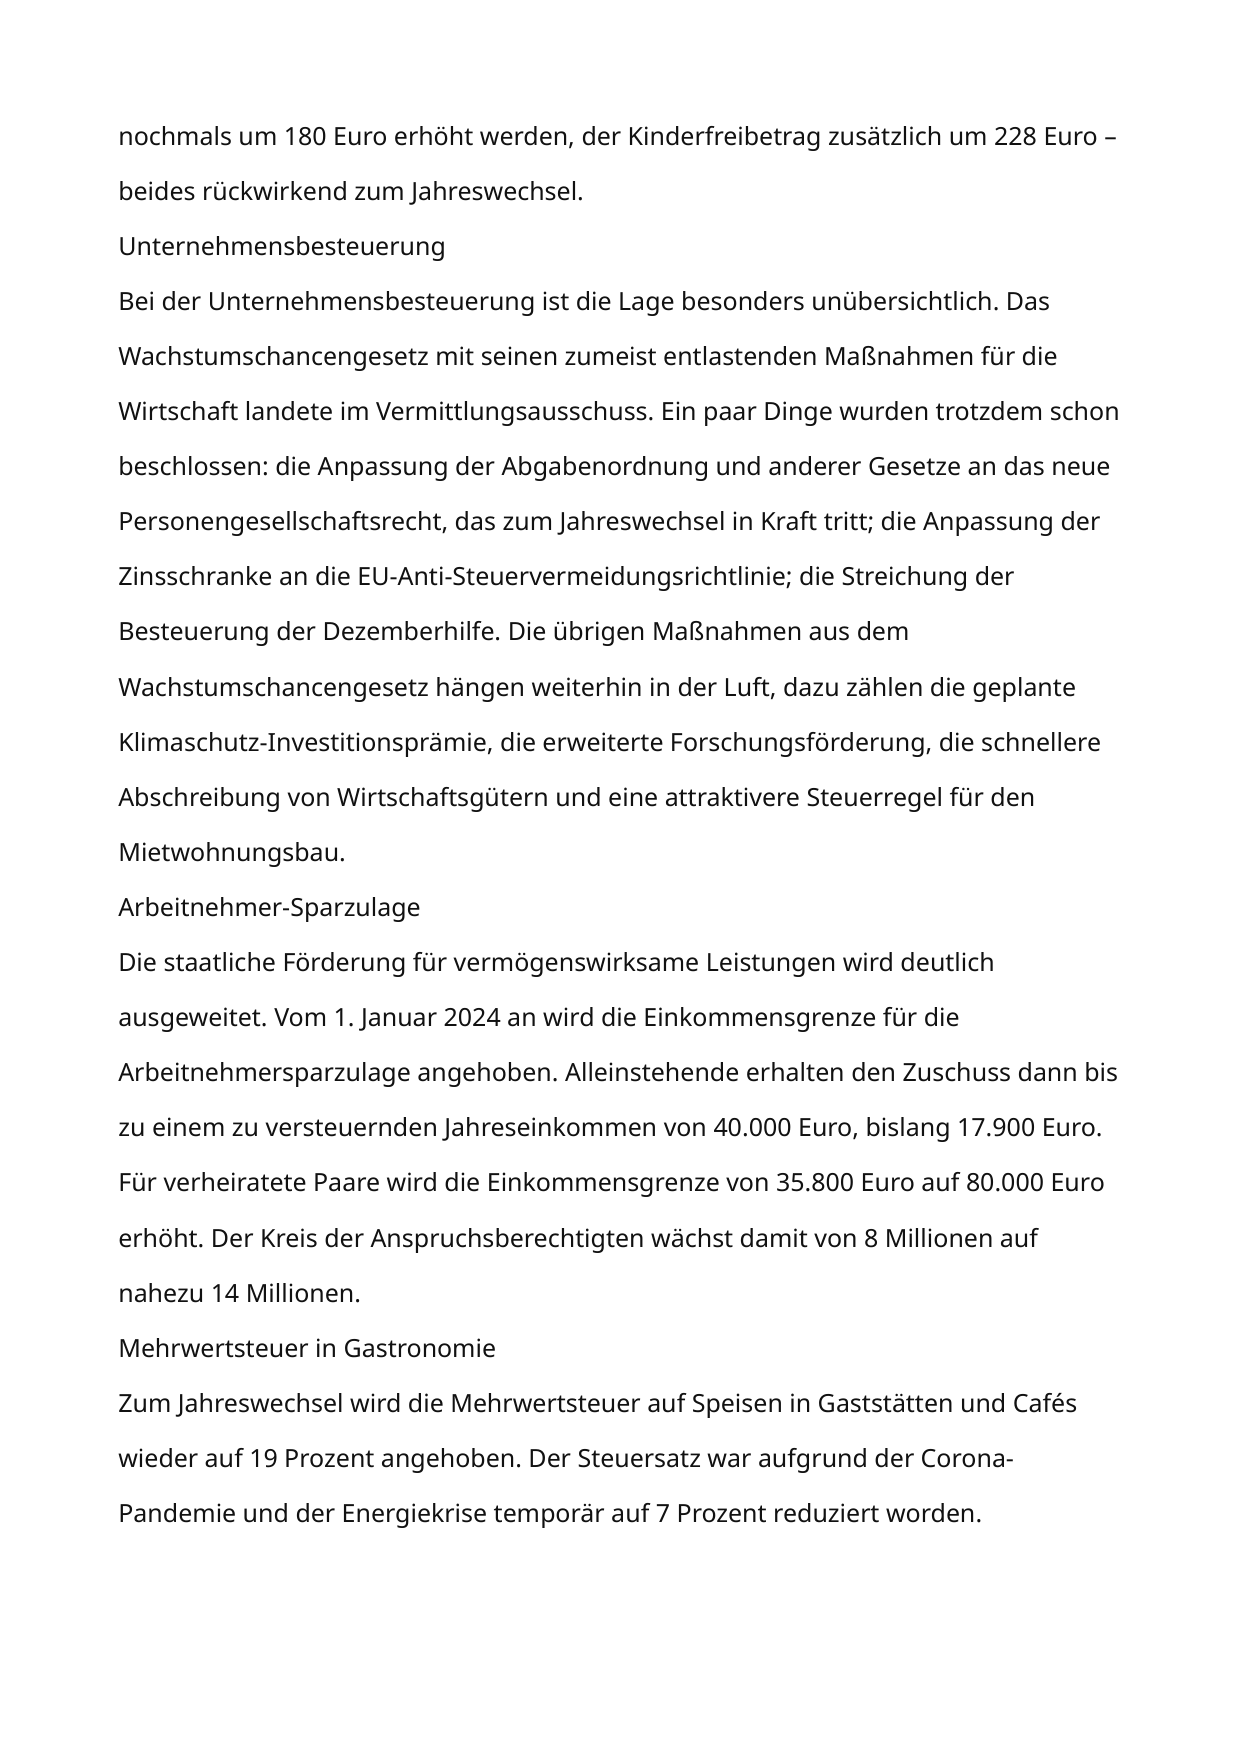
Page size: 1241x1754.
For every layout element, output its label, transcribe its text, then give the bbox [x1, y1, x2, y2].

text Unternehmensbesteuerung Bei der Unternehmensbesteuerung ist die Lage besonders unübersichtlich. Das Wachstumschancengesetz mit seinen zumeist entlastenden Maßnahmen für die Wirtschaft landete im Vermittlungsausschuss. Ein paar Dinge wurden trotzdem schon beschlossen: die Anpassung der Abgabenordnung und anderer Gesetze an das neue Personengesellschaftsrecht, das zum Jahreswechsel in Kraft tritt; die Anpassung der Zinsschranke an die EU-Anti-Steuervermeidungsrichtlinie; die Streichung der Besteuerung der Dezemberhilfe. Die übrigen Maßnahmen aus dem Wachstumschancengesetz hängen weiterhin in der Luft, dazu zählen die geplante Klimaschutz-Investitionsprämie, die erweiterte Forschungsförderung, die schnellere Abschreibung von Wirtschaftsgütern und eine attraktivere Steuerregel für den Mietwohnungsbau. [118, 228, 1122, 868]
text Mehrwertsteuer in Gastronomie Zum Jahreswechsel wird die Mehrwertsteuer auf Speisen in Gaststätten und Cafés wieder auf 19 Prozent angehoben. Der Steuersatz war aufgrund der Corona-Pandemie und der Energiekrise temporär auf 7 Prozent reduziert worden. [118, 1330, 1122, 1530]
text Arbeitnehmer-Sparzulage Die staatliche Förderung für vermögenswirksame Leistungen wird deutlich ausgeweitet. Vom 1. Januar 2024 an wird die Einkommensgrenze für die Arbeitnehmersparzulage angehoben. Alleinstehende erhalten den Zuschuss dann bis zu einem zu versteuernden Jahreseinkommen von 40.000 Euro, bislang 17.900 Euro. Für verheiratete Paare wird die Einkommensgrenze von 35.800 Euro auf 80.000 Euro erhöht. Der Kreis der Anspruchsberechtigten wächst damit von 8 Millionen auf nahezu 14 Millionen. [118, 889, 1122, 1309]
text nochmals um 180 Euro erhöht werden, der Kinderfreibetrag zusätzlich um 228 Euro – beides rückwirkend zum Jahreswechsel. [118, 118, 1122, 207]
